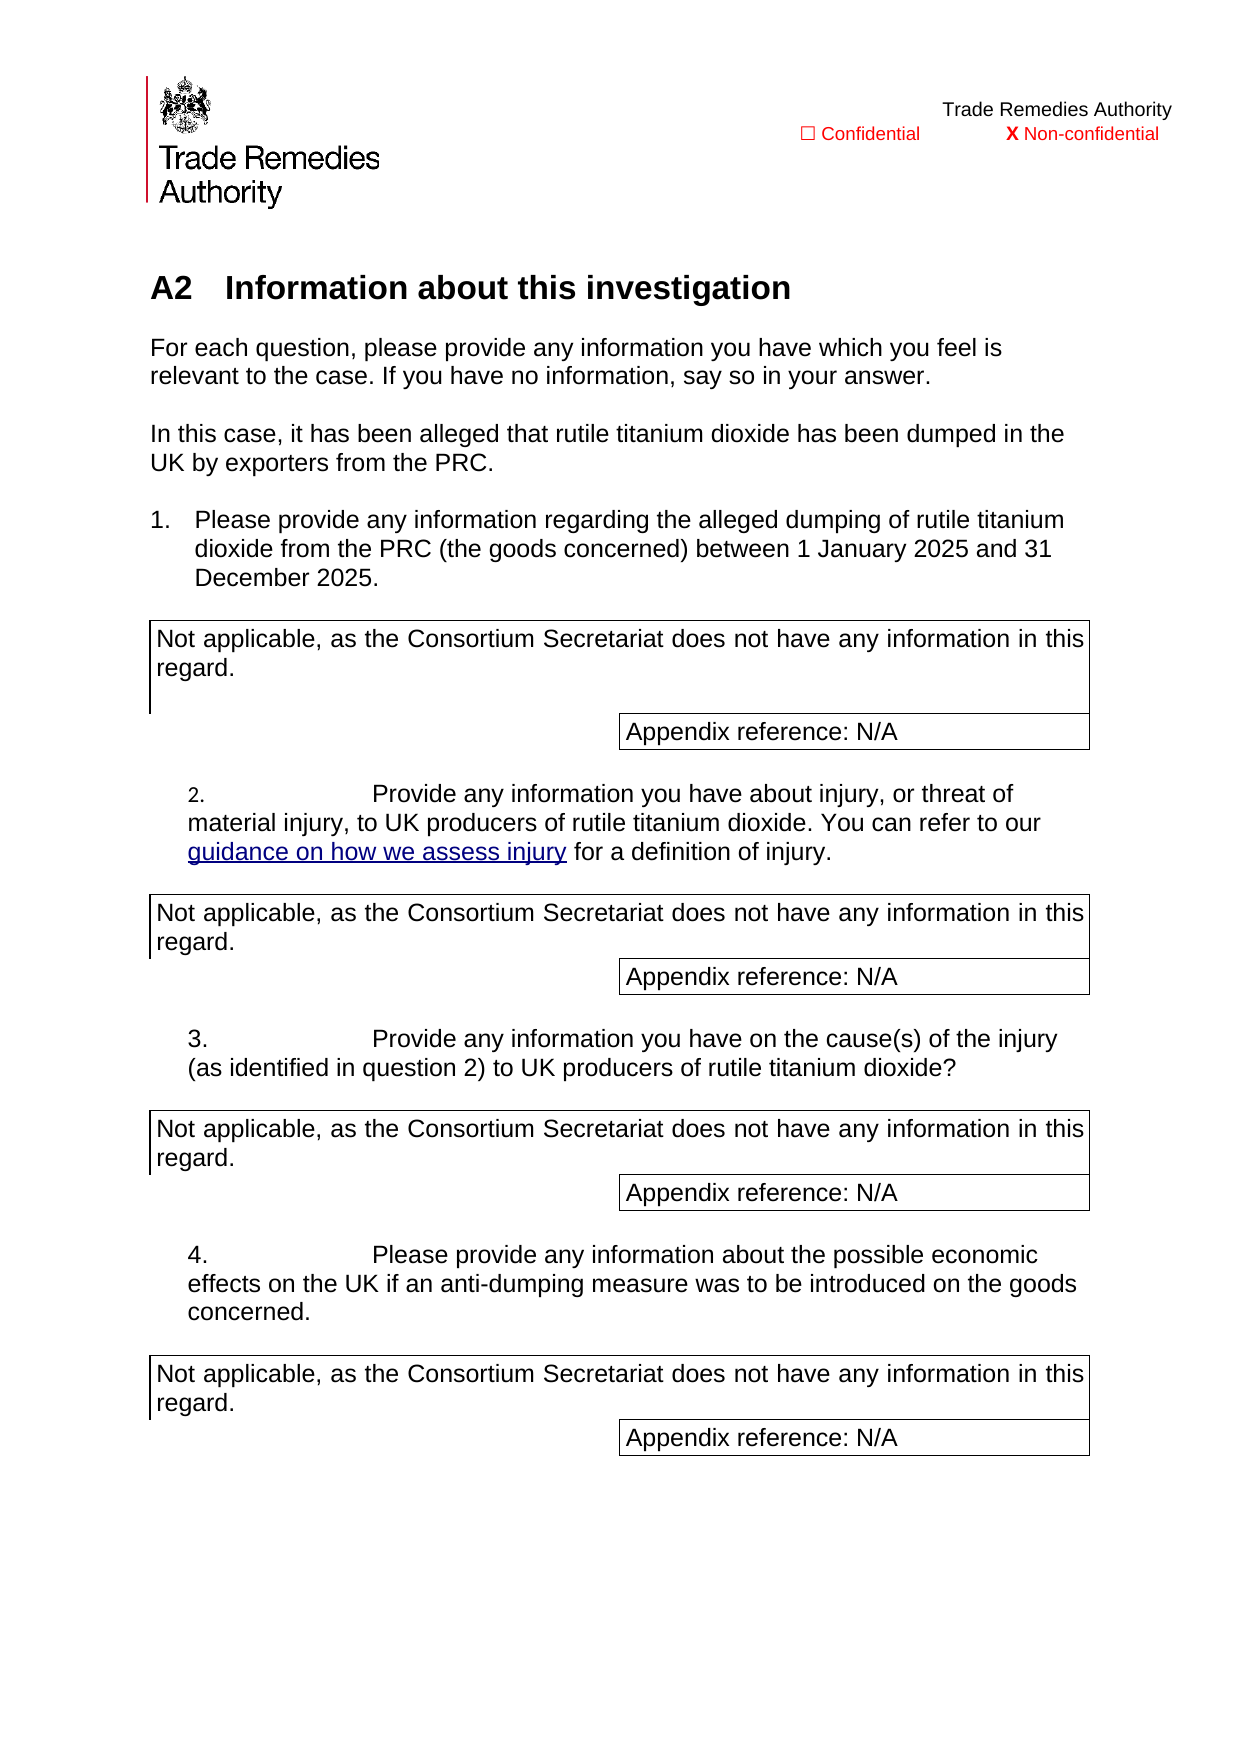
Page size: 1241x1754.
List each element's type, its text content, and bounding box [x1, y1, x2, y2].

table_cell Appendix reference: N/A [620, 959, 1089, 994]
table_cell [150, 714, 619, 749]
table_cell [150, 1175, 619, 1210]
subtitle A2 Information about this investigation [150, 268, 1090, 306]
text In this case, it has been alleged that rutile titanium dioxide has been dumped in the UK by exporters from the PRC. [150, 419, 1090, 476]
table_header Not applicable, as the Consortium Secretariat does not have any information in this regard. [151, 1356, 1089, 1419]
list Provide any information you have about injury, or threat of material injury, to UK producers of rutile titanium dioxide. You can refer to our guidance on how we assess injury for a definition of injury. [187, 778, 1090, 865]
table_cell Appendix reference: N/A [620, 1175, 1089, 1210]
table_header Not applicable, as the Consortium Secretariat does not have any information in this regard. [151, 895, 1089, 958]
table_header Not applicable, as the Consortium Secretariat does not have any information in this regard. [151, 1111, 1089, 1174]
text For each question, please provide any information you have which you feel is relevant to the case. If you have no information, say so in your answer. [150, 332, 1090, 390]
list Please provide any information about the possible economic effects on the UK if an anti-dumping measure was to be introduced on the goods concerned. [187, 1240, 1090, 1326]
list Please provide any information regarding the alleged dumping of rutile titanium dioxide from the PRC (the goods concerned) between 1 January 2025 and 31 December 2025. [150, 505, 1090, 591]
table_cell Appendix reference: N/A [620, 1420, 1089, 1455]
list Provide any information you have on the cause(s) of the injury (as identified in question 2) to UK producers of rutile titanium dioxide? [187, 1024, 1090, 1081]
table_cell [150, 959, 619, 994]
table_header Not applicable, as the Consortium Secretariat does not have any information in this regard. [151, 621, 1089, 713]
table_cell [150, 1420, 619, 1455]
table_cell Appendix reference: N/A [620, 714, 1089, 749]
